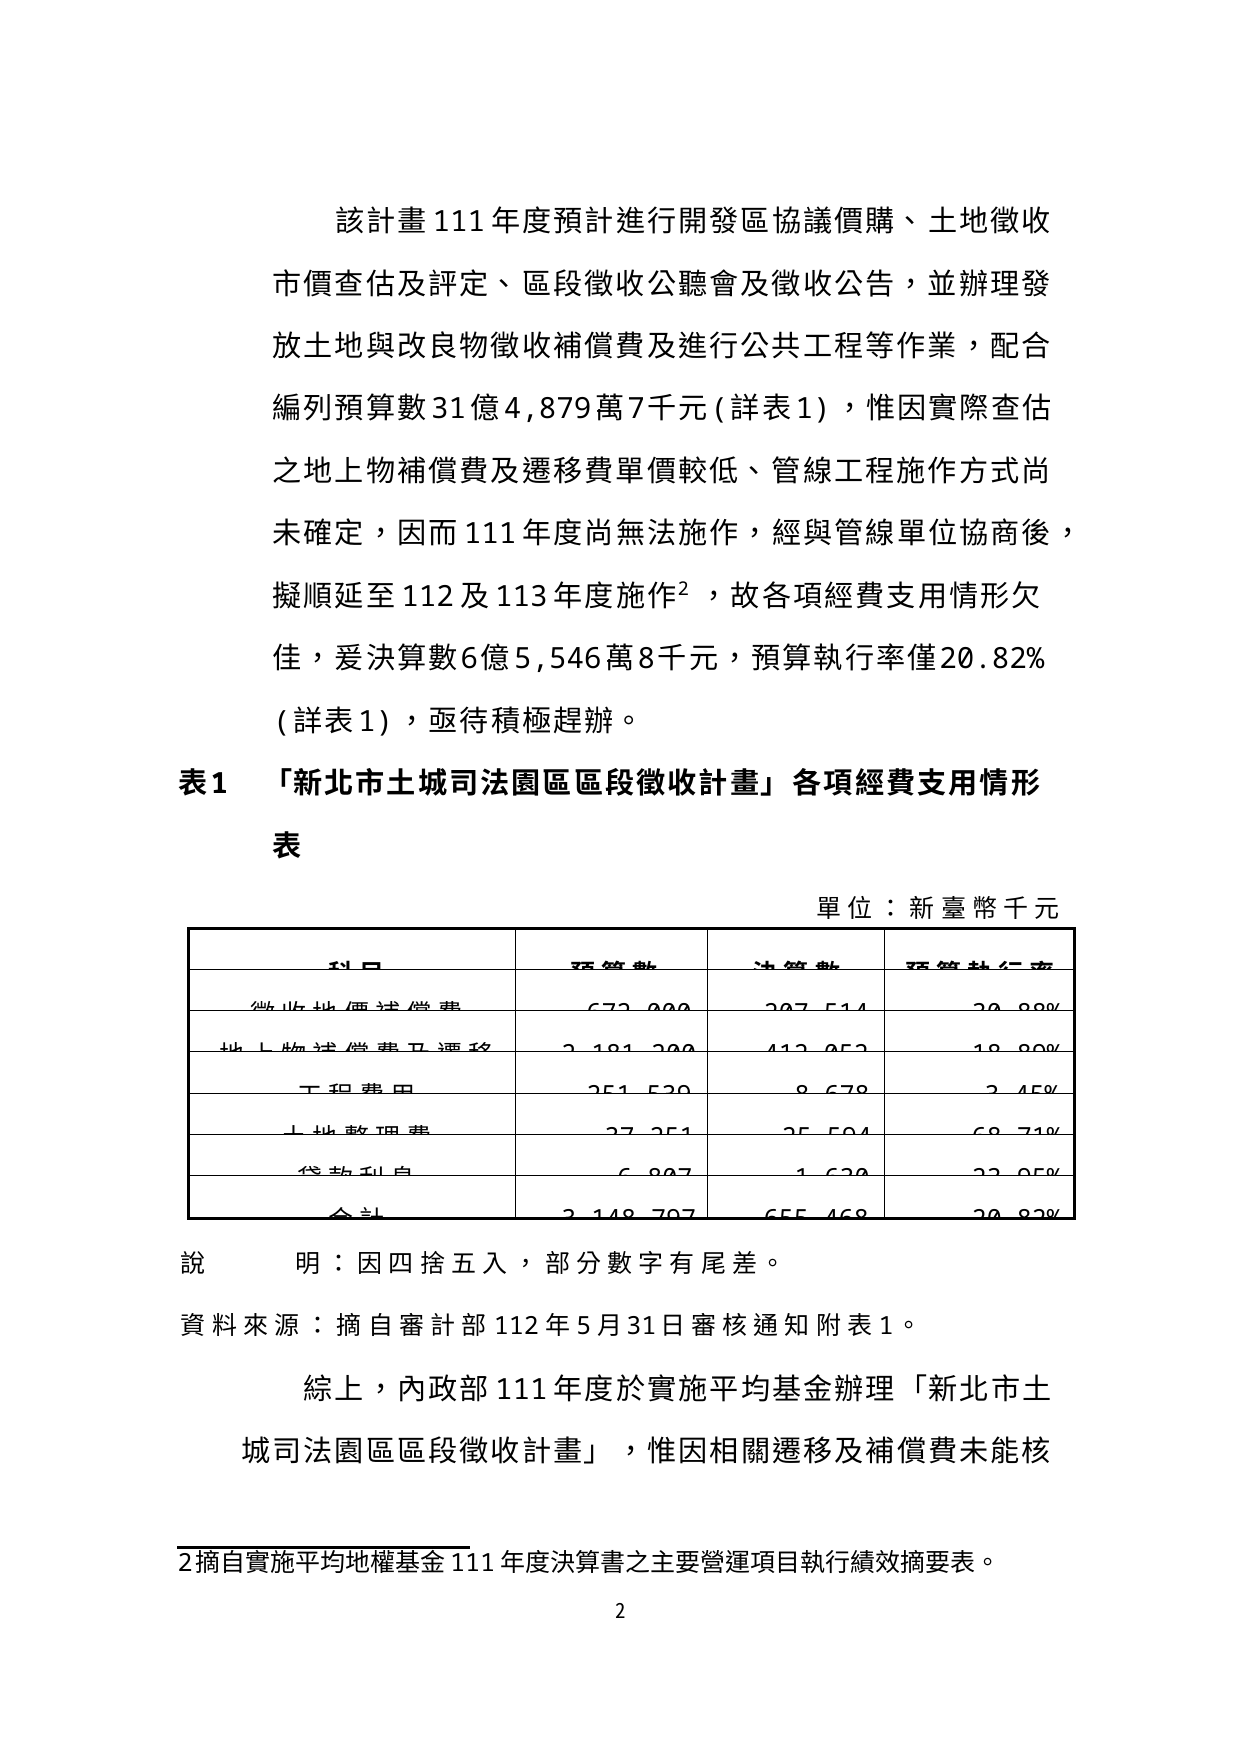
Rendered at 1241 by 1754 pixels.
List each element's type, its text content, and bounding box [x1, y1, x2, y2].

table_cell 68.71% [885, 1094, 1073, 1134]
text 綜上，內政部111年度於實施平均基金辦理「新北市土城司法園區區段徵收計畫」，惟因相關遷移及補償費未能核 [236, 1345, 1063, 1470]
table_cell 貸款利息 [190, 1135, 515, 1175]
table_cell 672,000 [516, 970, 707, 1010]
table_header 預算執行率 [885, 930, 1073, 968]
table_cell 6,807 [516, 1135, 707, 1175]
text 單位：新臺幣千元 [177, 865, 1063, 927]
table_cell 工程費用 [190, 1052, 515, 1093]
text 資料來源：摘自審計部112年5月31日審核通知附表1。 [177, 1282, 1063, 1345]
text 表1 「新北市土城司法園區區段徵收計畫」各項經費支用情形表 [177, 740, 1063, 865]
table_cell 地上物補償費及遷移費 [190, 1011, 515, 1051]
table_cell 30.88% [885, 970, 1073, 1010]
table_cell 1,630 [708, 1135, 884, 1175]
text 該計畫111年度預計進行開發區協議價購、土地徵收市價查估及評定、區段徵收公聽會及徵收公告，並辦理發放土地與改良物徵收補償費及進行公共工程等作業，配合編列預算數31億4,879萬7千元(詳表1)，惟因實際查估之地上物補償費及遷移費單價較低、管線工程施作方式尚未確定，因而111年度尚無法施作，經與管線單位協商後，擬順延至112及113年度施作，故各項經費支用情形欠佳，爰決算數6億5,546萬8千元，預算執行率僅20.82%(詳表1)，亟待積極趕辦。 [266, 177, 1063, 740]
text 說 明：因四捨五入，部分數字有尾差。 [177, 1220, 1063, 1282]
table_header 決算數 [708, 930, 884, 968]
table_cell 2,181,200 [516, 1011, 707, 1051]
table_cell 251,539 [516, 1052, 707, 1093]
table_cell 20.82% [885, 1176, 1073, 1217]
text 摘自實施平均地權基金111年度決算書之主要營運項目執行績效摘要表。 [177, 1548, 1063, 1577]
table_cell 3.45% [885, 1052, 1073, 1093]
table_cell 655,468 [708, 1176, 884, 1217]
table_cell 徵收地價補償費 [190, 970, 515, 1010]
table_cell 18.89% [885, 1011, 1073, 1051]
table_cell 土地整理費 [190, 1094, 515, 1134]
table_cell 25,594 [708, 1094, 884, 1134]
table_header 科目 [190, 930, 515, 968]
table_cell 207,514 [708, 970, 884, 1010]
table_cell 3,148,797 [516, 1176, 707, 1217]
table_cell 合計 [336, 1210, 346, 1215]
table_cell 37,251 [516, 1094, 707, 1134]
table_cell 合計 [190, 1176, 515, 1217]
table_cell 8,678 [708, 1052, 884, 1093]
table_cell 412,052 [708, 1011, 884, 1051]
table_cell 23.95% [885, 1135, 1073, 1175]
table_header 預算數 [516, 930, 707, 968]
